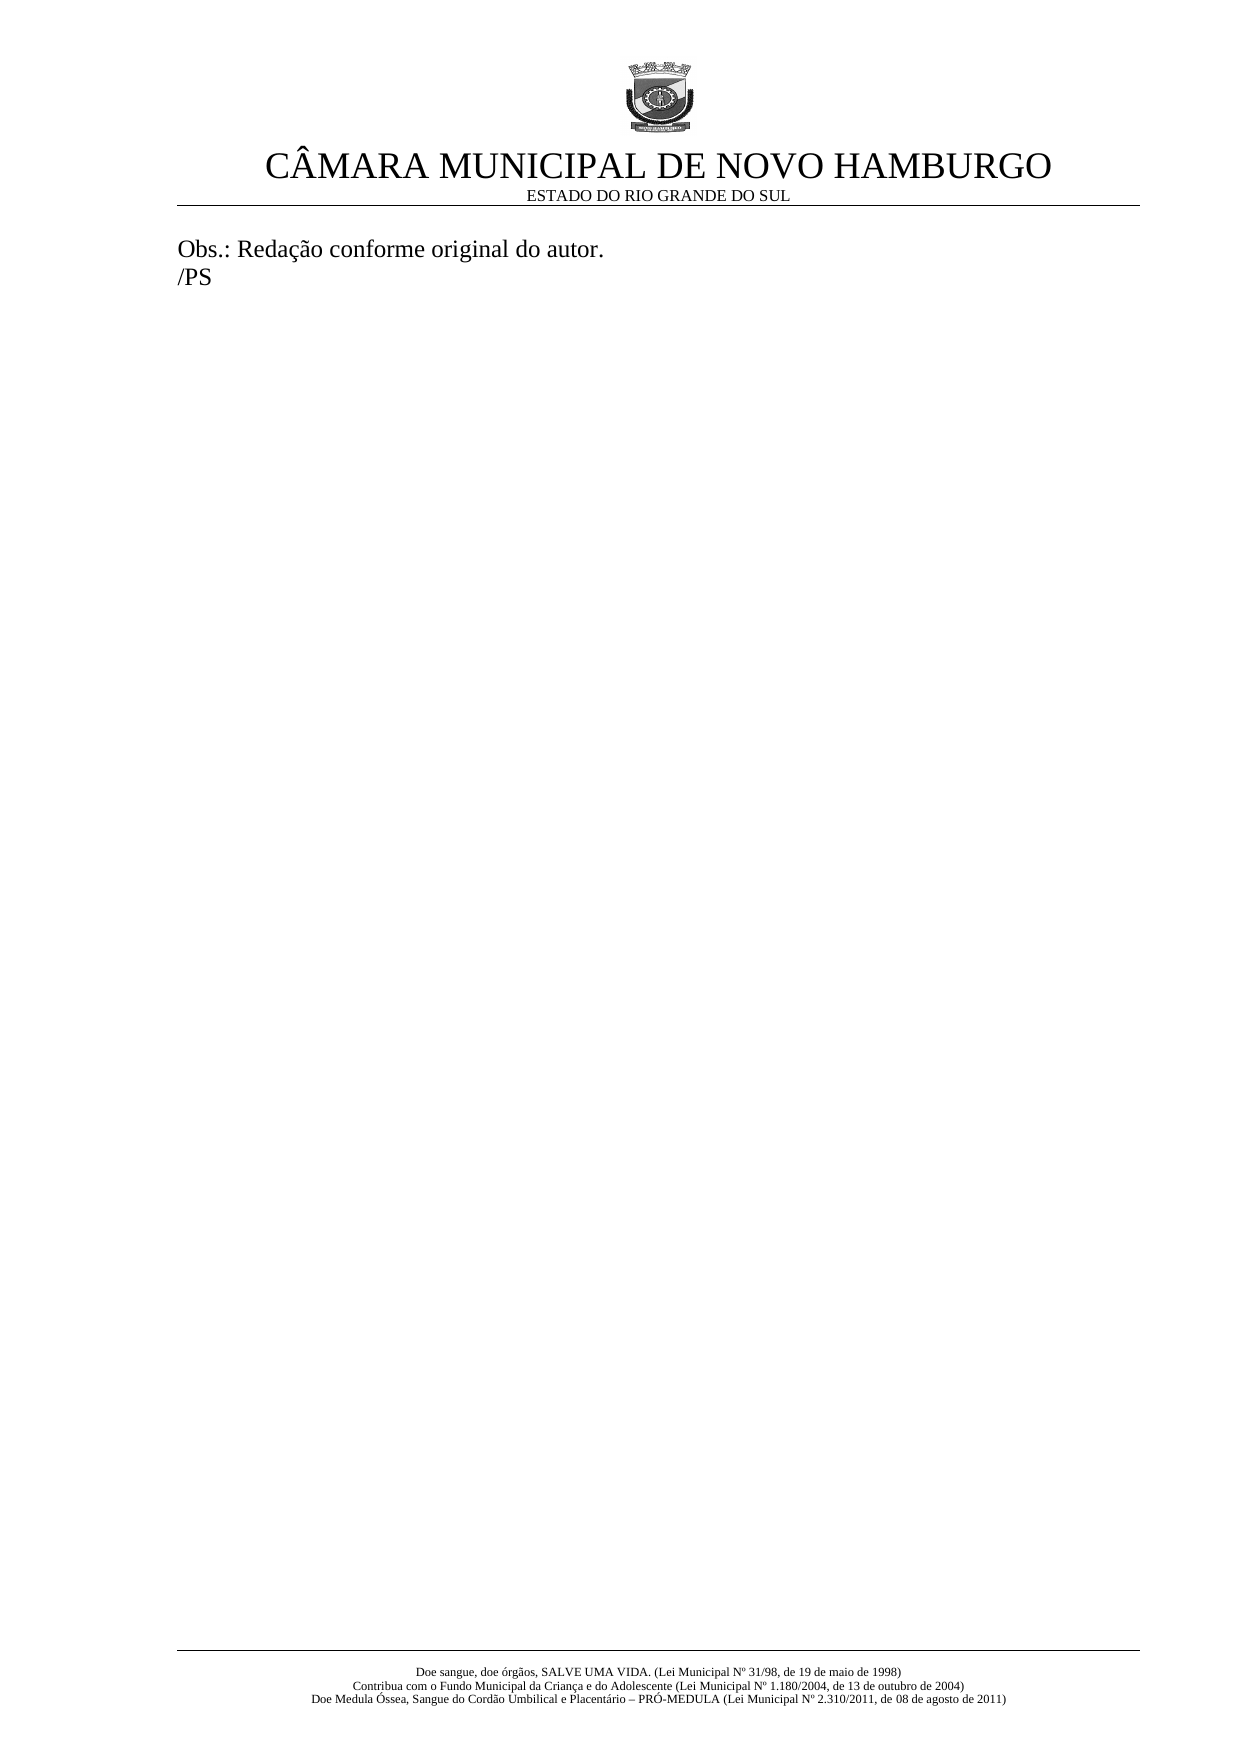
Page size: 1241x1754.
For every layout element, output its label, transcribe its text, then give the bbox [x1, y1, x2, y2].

text /PS [177, 263, 1140, 291]
text Obs.: Redação conforme original do autor. [177, 236, 1140, 263]
